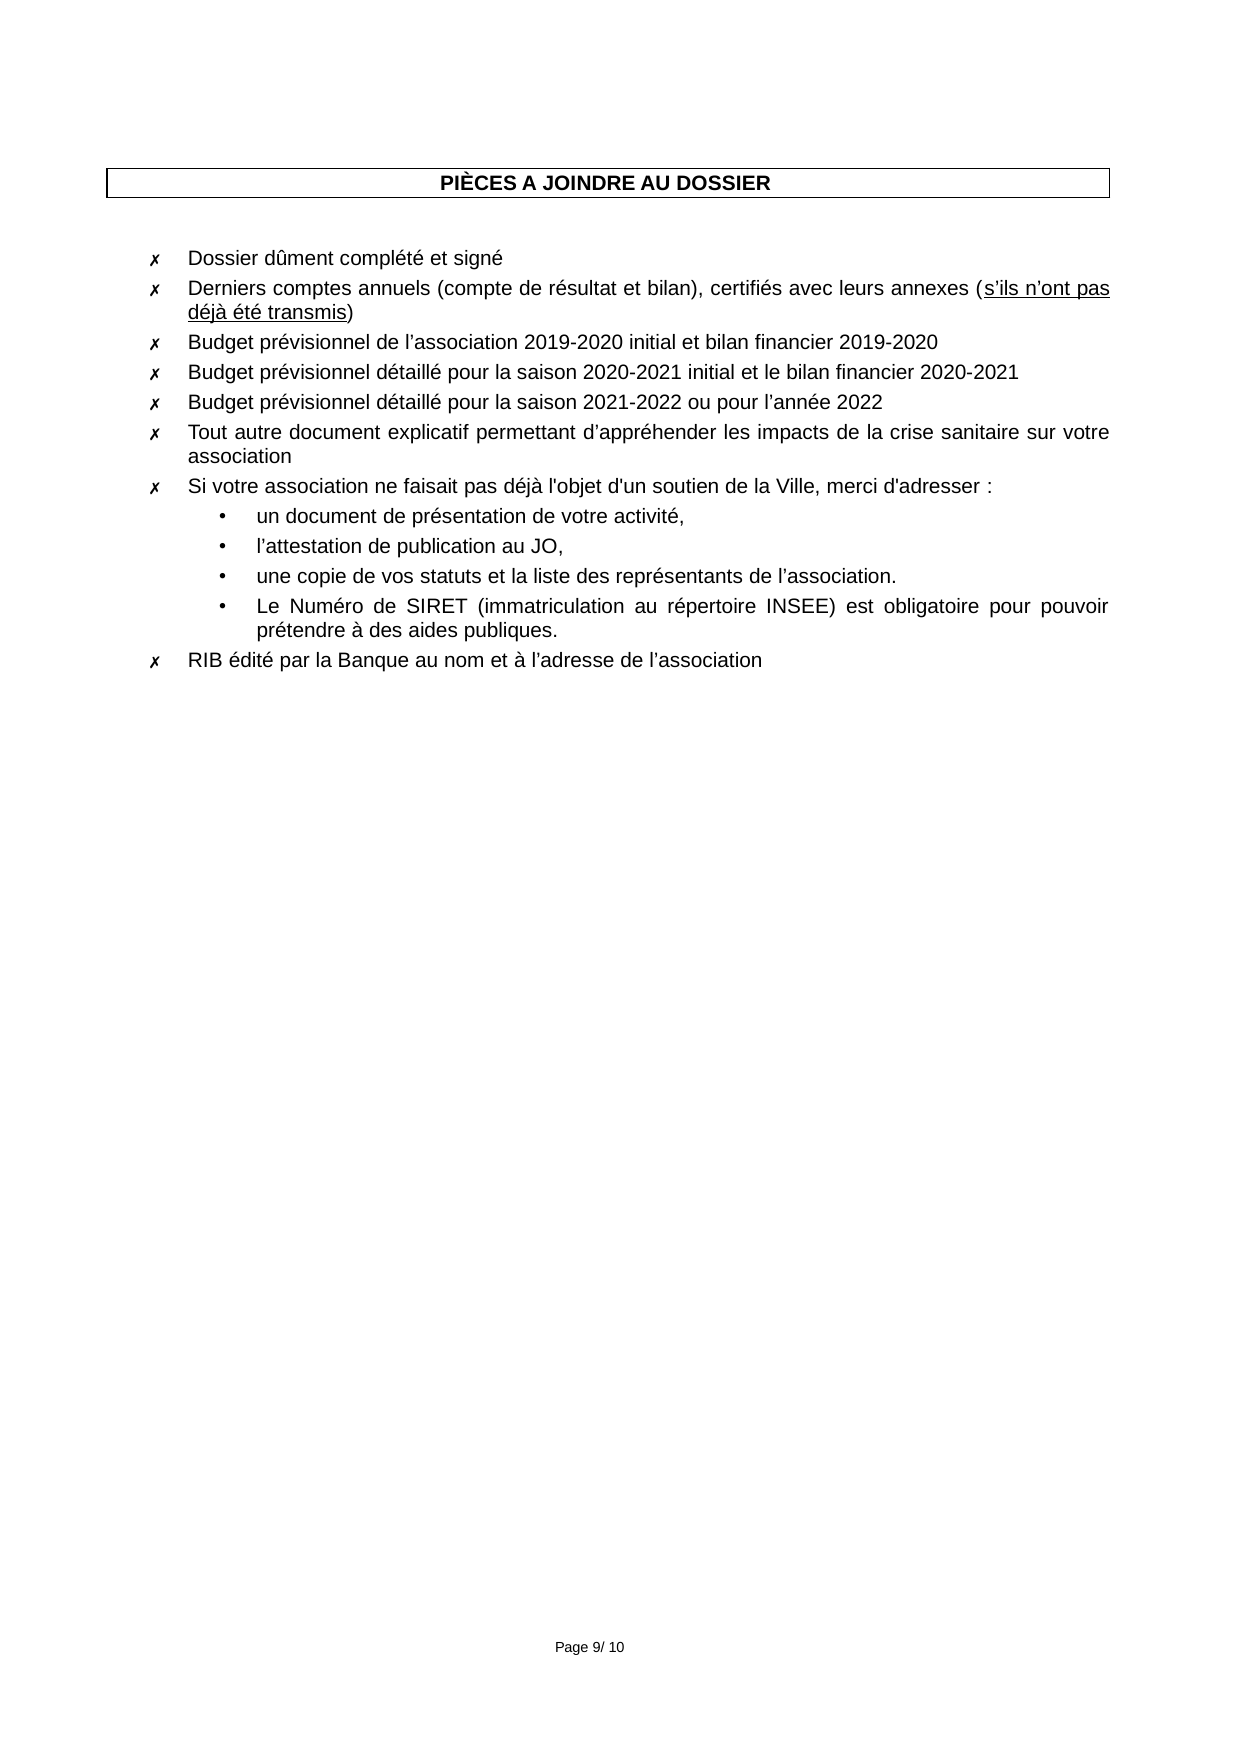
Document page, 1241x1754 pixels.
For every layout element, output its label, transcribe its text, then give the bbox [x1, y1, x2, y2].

list Dossier dûment complété et signé [150, 246, 1110, 270]
list Tout autre document explicatif permettant d’appréhender les impacts de la crise sanitaire sur votre association [150, 420, 1110, 468]
list Derniers comptes annuels (compte de résultat et bilan), certifiés avec leurs annexes (s’ils n’ont pas déjà été transmis) [150, 276, 1110, 324]
list Budget prévisionnel de l’association 2019-2020 initial et bilan financier 2019-2020 [150, 330, 1110, 354]
subtitle PIÈCES A JOINDRE AU DOSSIER [108, 169, 1109, 197]
list un document de présentation de votre activité, [219, 504, 1110, 528]
list l’attestation de publication au JO, [219, 534, 1110, 558]
list Budget prévisionnel détaillé pour la saison 2021-2022 ou pour l’année 2022 [150, 390, 1110, 414]
list Si votre association ne faisait pas déjà l'objet d'un soutien de la Ville, merci d'adresser : [150, 474, 1110, 498]
list une copie de vos statuts et la liste des représentants de l’association. [219, 564, 1110, 588]
list Le Numéro de SIRET (immatriculation au répertoire INSEE) est obligatoire pour pouvoir prétendre à des aides publiques. [219, 594, 1110, 642]
list RIB édité par la Banque au nom et à l’adresse de l’association [150, 648, 1110, 672]
